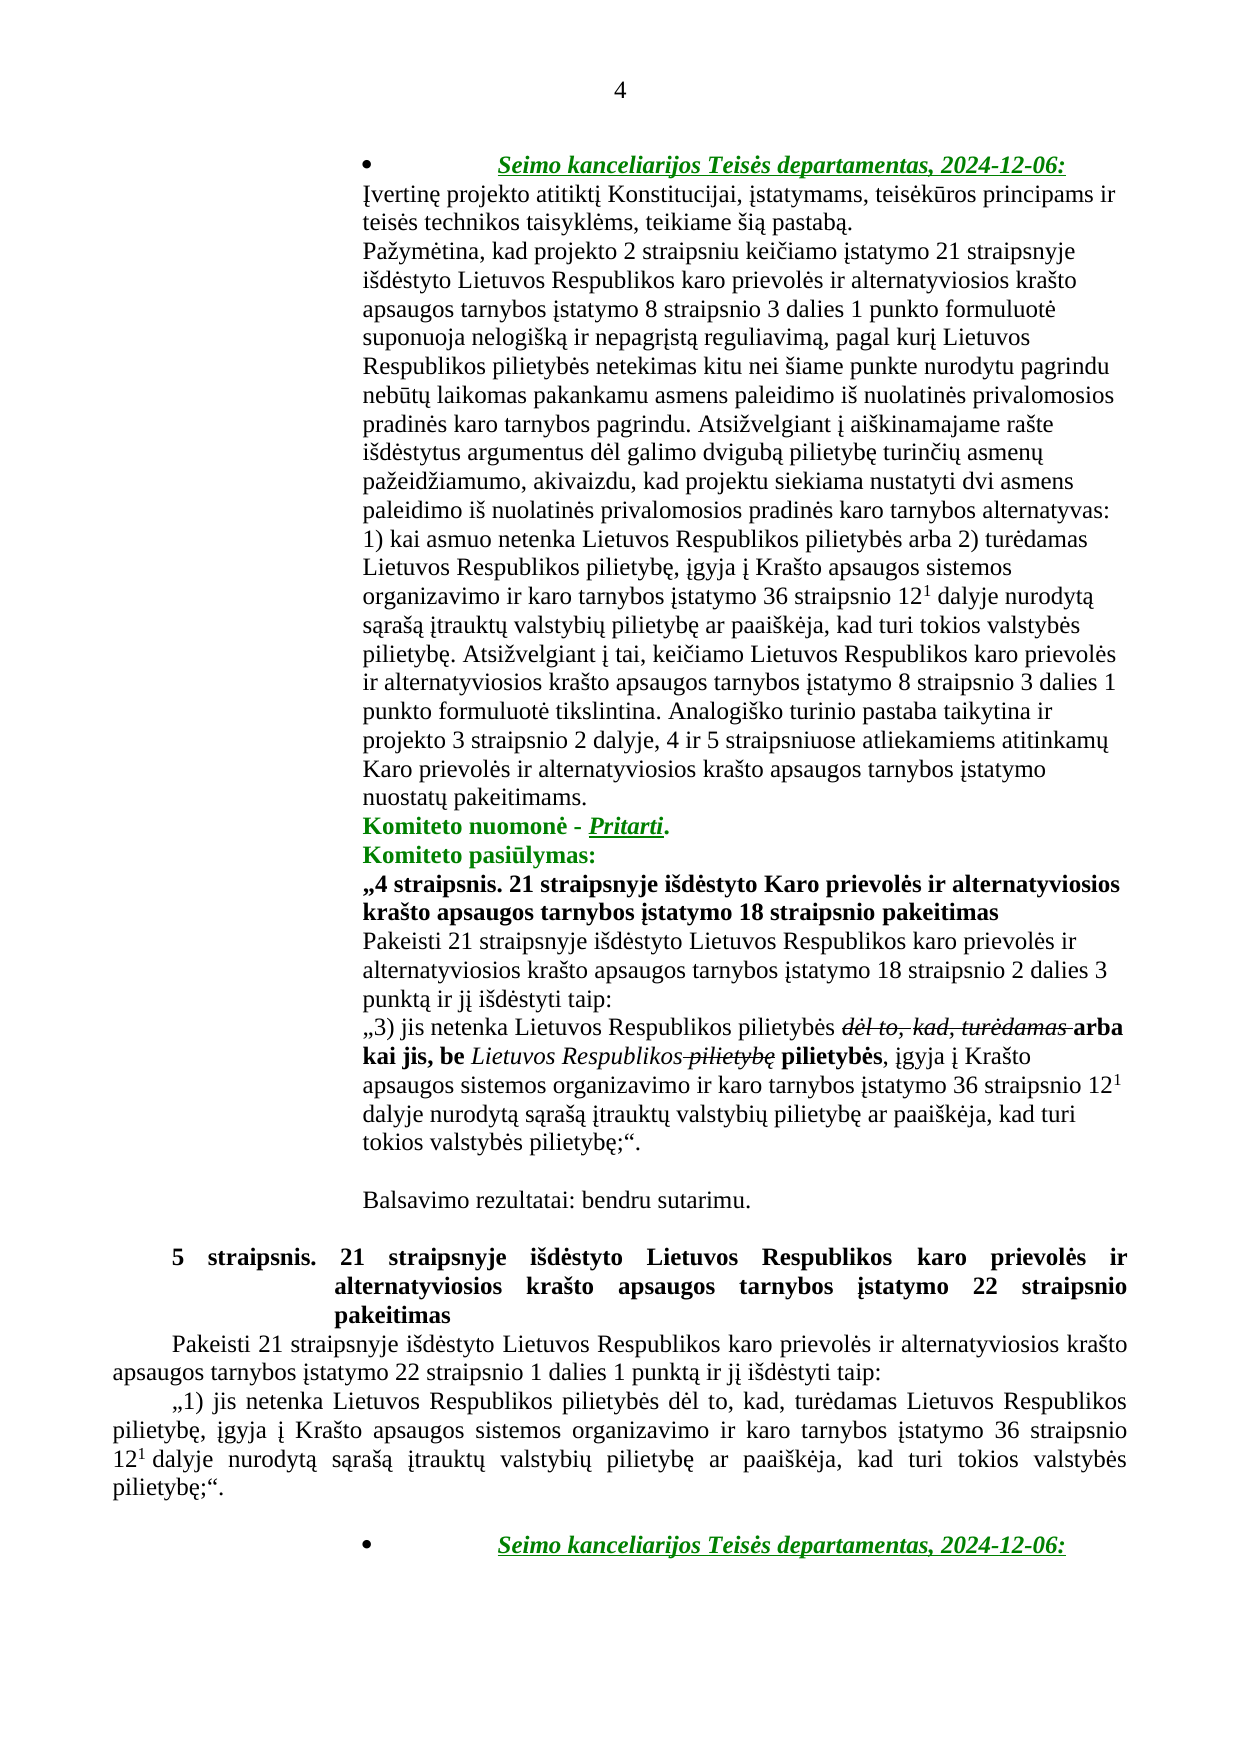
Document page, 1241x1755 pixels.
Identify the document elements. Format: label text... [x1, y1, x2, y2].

list Seimo kanceliarijos Teisės departamentas, 2024-12-06: [362, 150, 1128, 179]
text Pakeisti 21 straipsnyje išdėstyto Lietuvos Respublikos karo prievolės ir alternatyviosios krašto apsaugos tarnybos įstatymo 22 straipsnio 1 dalies 1 punktą ir jį išdėstyti taip: [112, 1329, 1128, 1386]
text Komiteto pasiūlymas: [362, 840, 1128, 869]
text „3) jis netenka Lietuvos Respublikos pilietybės dėl to, kad, turėdamas arba kai jis, be Lietuvos Respublikos pilietybę pilietybės, įgyja į Krašto apsaugos sistemos organizavimo ir karo tarnybos įstatymo 36 straipsnio 121 dalyje nurodytą sąrašą įtrauktų valstybių pilietybę ar paaiškėja, kad turi tokios valstybės pilietybę;“. [362, 1012, 1128, 1156]
text „4 straipsnis. 21 straipsnyje išdėstyto Karo prievolės ir alternatyviosios krašto apsaugos tarnybos įstatymo 18 straipsnio pakeitimas [362, 869, 1128, 926]
text Balsavimo rezultatai: bendru sutarimu. [362, 1185, 1128, 1214]
list Seimo kanceliarijos Teisės departamentas, 2024-12-06: [362, 1530, 1128, 1559]
text 5 straipsnis. 21 straipsnyje išdėstyto Lietuvos Respublikos karo prievolės ir alternatyviosios krašto apsaugos tarnybos įstatymo 22 straipsnio pakeitimas [172, 1242, 1128, 1329]
text Įvertinę projekto atitiktį Konstitucijai, įstatymams, teisėkūros principams ir teisės technikos taisyklėms, teikiame šią pastabą. [362, 179, 1128, 236]
text Pakeisti 21 straipsnyje išdėstyto Lietuvos Respublikos karo prievolės ir alternatyviosios krašto apsaugos tarnybos įstatymo 18 straipsnio 2 dalies 3 punktą ir jį išdėstyti taip: [362, 926, 1128, 1012]
text „1) jis netenka Lietuvos Respublikos pilietybės dėl to, kad, turėdamas Lietuvos Respublikos pilietybę, įgyja į Krašto apsaugos sistemos organizavimo ir karo tarnybos įstatymo 36 straipsnio 121 dalyje nurodytą sąrašą įtrauktų valstybių pilietybę ar paaiškėja, kad turi tokios valstybės pilietybę;“. [112, 1386, 1128, 1501]
text Pažymėtina, kad projekto 2 straipsniu keičiamo įstatymo 21 straipsnyje išdėstyto Lietuvos Respublikos karo prievolės ir alternatyviosios krašto apsaugos tarnybos įstatymo 8 straipsnio 3 dalies 1 punkto formuluotė suponuoja nelogišką ir nepagrįstą reguliavimą, pagal kurį Lietuvos Respublikos pilietybės netekimas kitu nei šiame punkte nurodytu pagrindu nebūtų laikomas pakankamu asmens paleidimo iš nuolatinės privalomosios pradinės karo tarnybos pagrindu. Atsižvelgiant į aiškinamajame rašte išdėstytus argumentus dėl galimo dvigubą pilietybę turinčių asmenų pažeidžiamumo, akivaizdu, kad projektu siekiama nustatyti dvi asmens paleidimo iš nuolatinės privalomosios pradinės karo tarnybos alternatyvas: 1) kai asmuo netenka Lietuvos Respublikos pilietybės arba 2) turėdamas Lietuvos Respublikos pilietybę, įgyja į Krašto apsaugos sistemos organizavimo ir karo tarnybos įstatymo 36 straipsnio 121 dalyje nurodytą sąrašą įtrauktų valstybių pilietybę ar paaiškėja, kad turi tokios valstybės pilietybę. Atsižvelgiant į tai, keičiamo Lietuvos Respublikos karo prievolės ir alternatyviosios krašto apsaugos tarnybos įstatymo 8 straipsnio 3 dalies 1 punkto formuluotė tikslintina. Analogiško turinio pastaba taikytina ir projekto 3 straipsnio 2 dalyje, 4 ir 5 straipsniuose atliekamiems atitinkamų Karo prievolės ir alternatyviosios krašto apsaugos tarnybos įstatymo nuostatų pakeitimams. [362, 236, 1128, 811]
text Komiteto nuomonė - Pritarti. [362, 811, 1128, 840]
